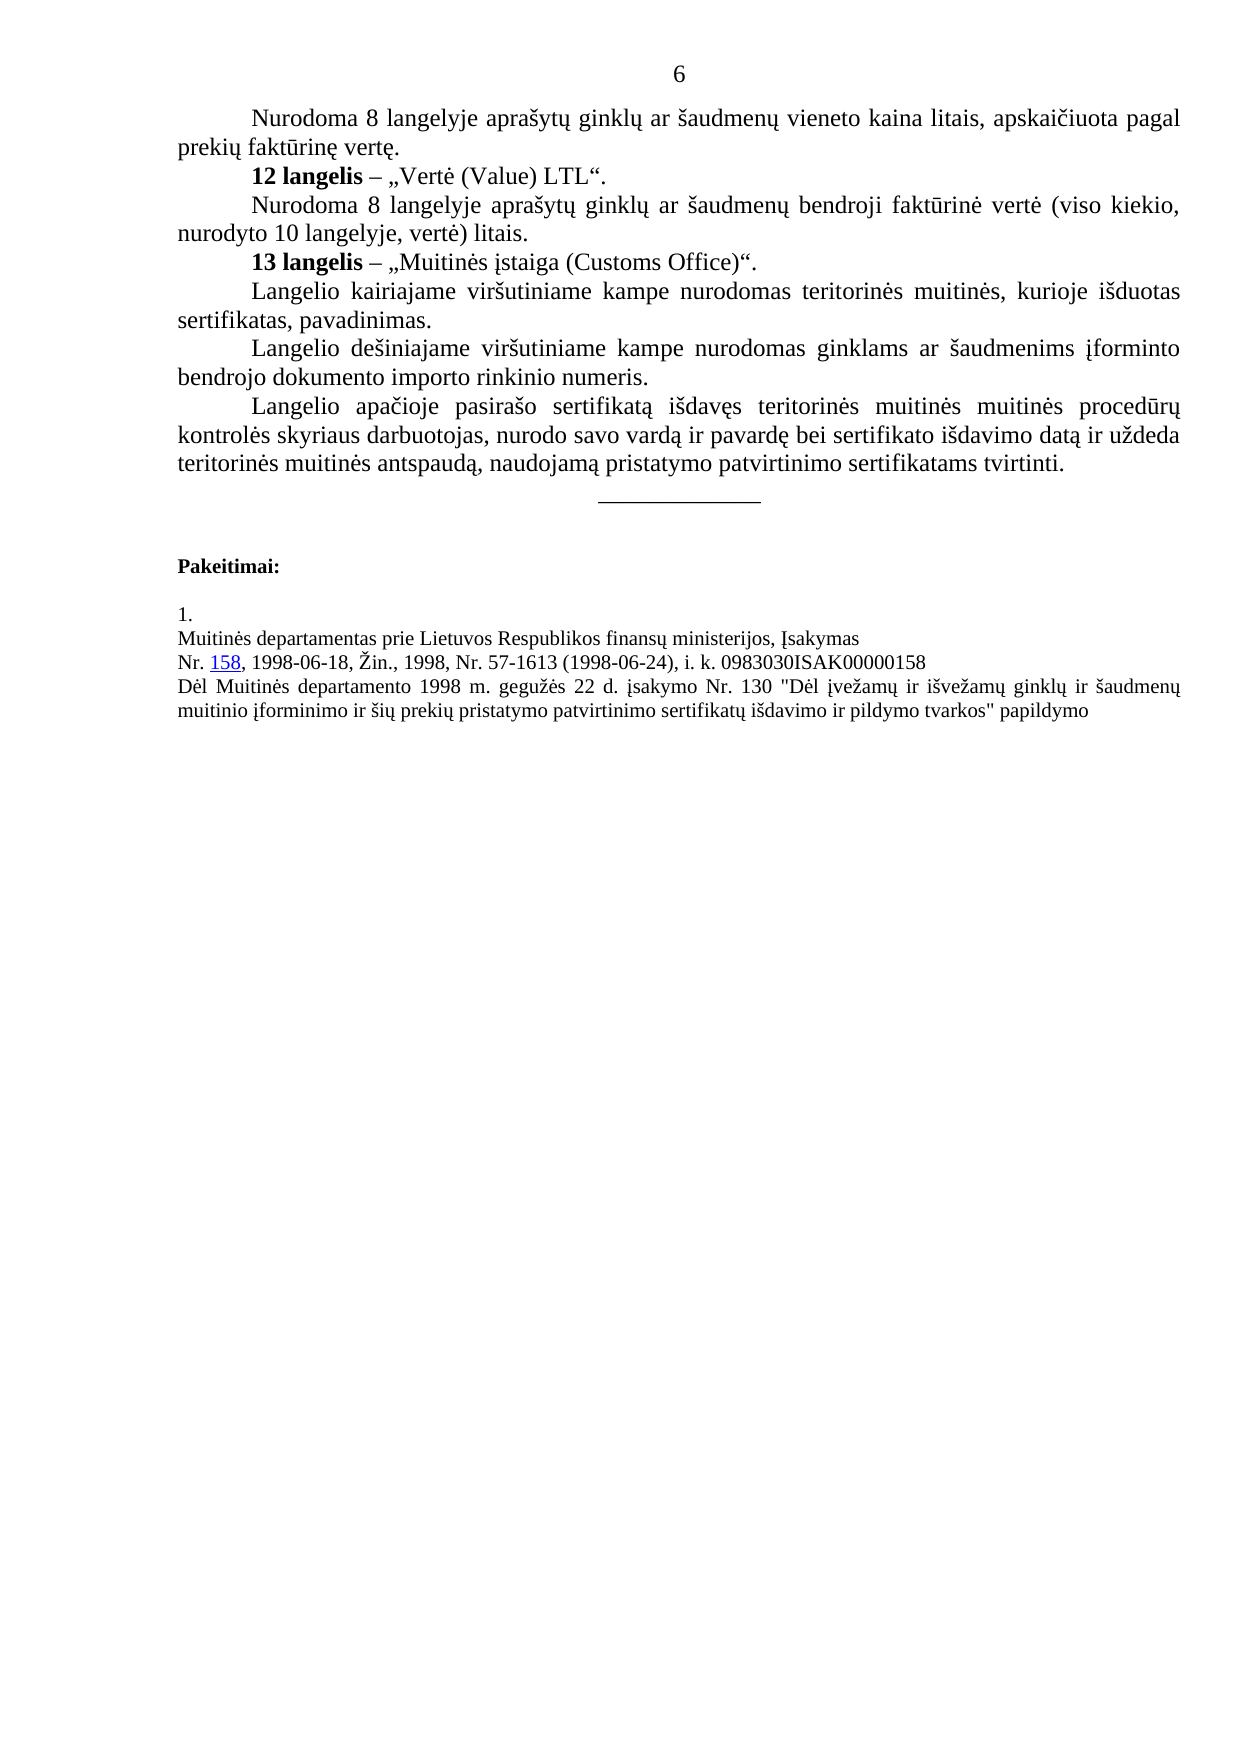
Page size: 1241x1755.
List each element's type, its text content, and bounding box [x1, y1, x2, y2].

text Nurodoma 8 langelyje aprašytų ginklų ar šaudmenų bendroji faktūrinė vertė (viso kiekio, nurodyto 10 langelyje, vertė) litais. [177, 190, 1181, 247]
text Pakeitimai: [177, 554, 1181, 578]
text Nurodoma 8 langelyje aprašytų ginklų ar šaudmenų vieneto kaina litais, apskaičiuota pagal prekių faktūrinę vertę. [177, 103, 1181, 161]
text 12 langelis – „Vertė (Value) LTL“. [177, 161, 1181, 190]
text 13 langelis – „Muitinės įstaiga (Customs Office)“. [177, 247, 1181, 276]
text Dėl Muitinės departamento 1998 m. gegužės 22 d. įsakymo Nr. 130 "Dėl įvežamų ir išvežamų ginklų ir šaudmenų muitinio įforminimo ir šių prekių pristatymo patvirtinimo sertifikatų išdavimo ir pildymo tvarkos" papildymo [177, 674, 1181, 722]
text Langelio dešiniajame viršutiniame kampe nurodomas ginklams ar šaudmenims įforminto bendrojo dokumento importo rinkinio numeris. [177, 333, 1181, 391]
text 1. [177, 602, 1181, 626]
text Langelio kairiajame viršutiniame kampe nurodomas teritorinės muitinės, kurioje išduotas sertifikatas, pavadinimas. [177, 276, 1181, 333]
text _____________ [177, 477, 1181, 506]
text Nr. 158, 1998-06-18, Žin., 1998, Nr. 57-1613 (1998-06-24), i. k. 0983030ISAK00000158 [177, 650, 1181, 674]
text Muitinės departamentas prie Lietuvos Respublikos finansų ministerijos, Įsakymas [177, 626, 1181, 650]
text Langelio apačioje pasirašo sertifikatą išdavęs teritorinės muitinės muitinės procedūrų kontrolės skyriaus darbuotojas, nurodo savo vardą ir pavardę bei sertifikato išdavimo datą ir uždeda teritorinės muitinės antspaudą, naudojamą pristatymo patvirtinimo sertifikatams tvirtinti. [177, 391, 1181, 477]
